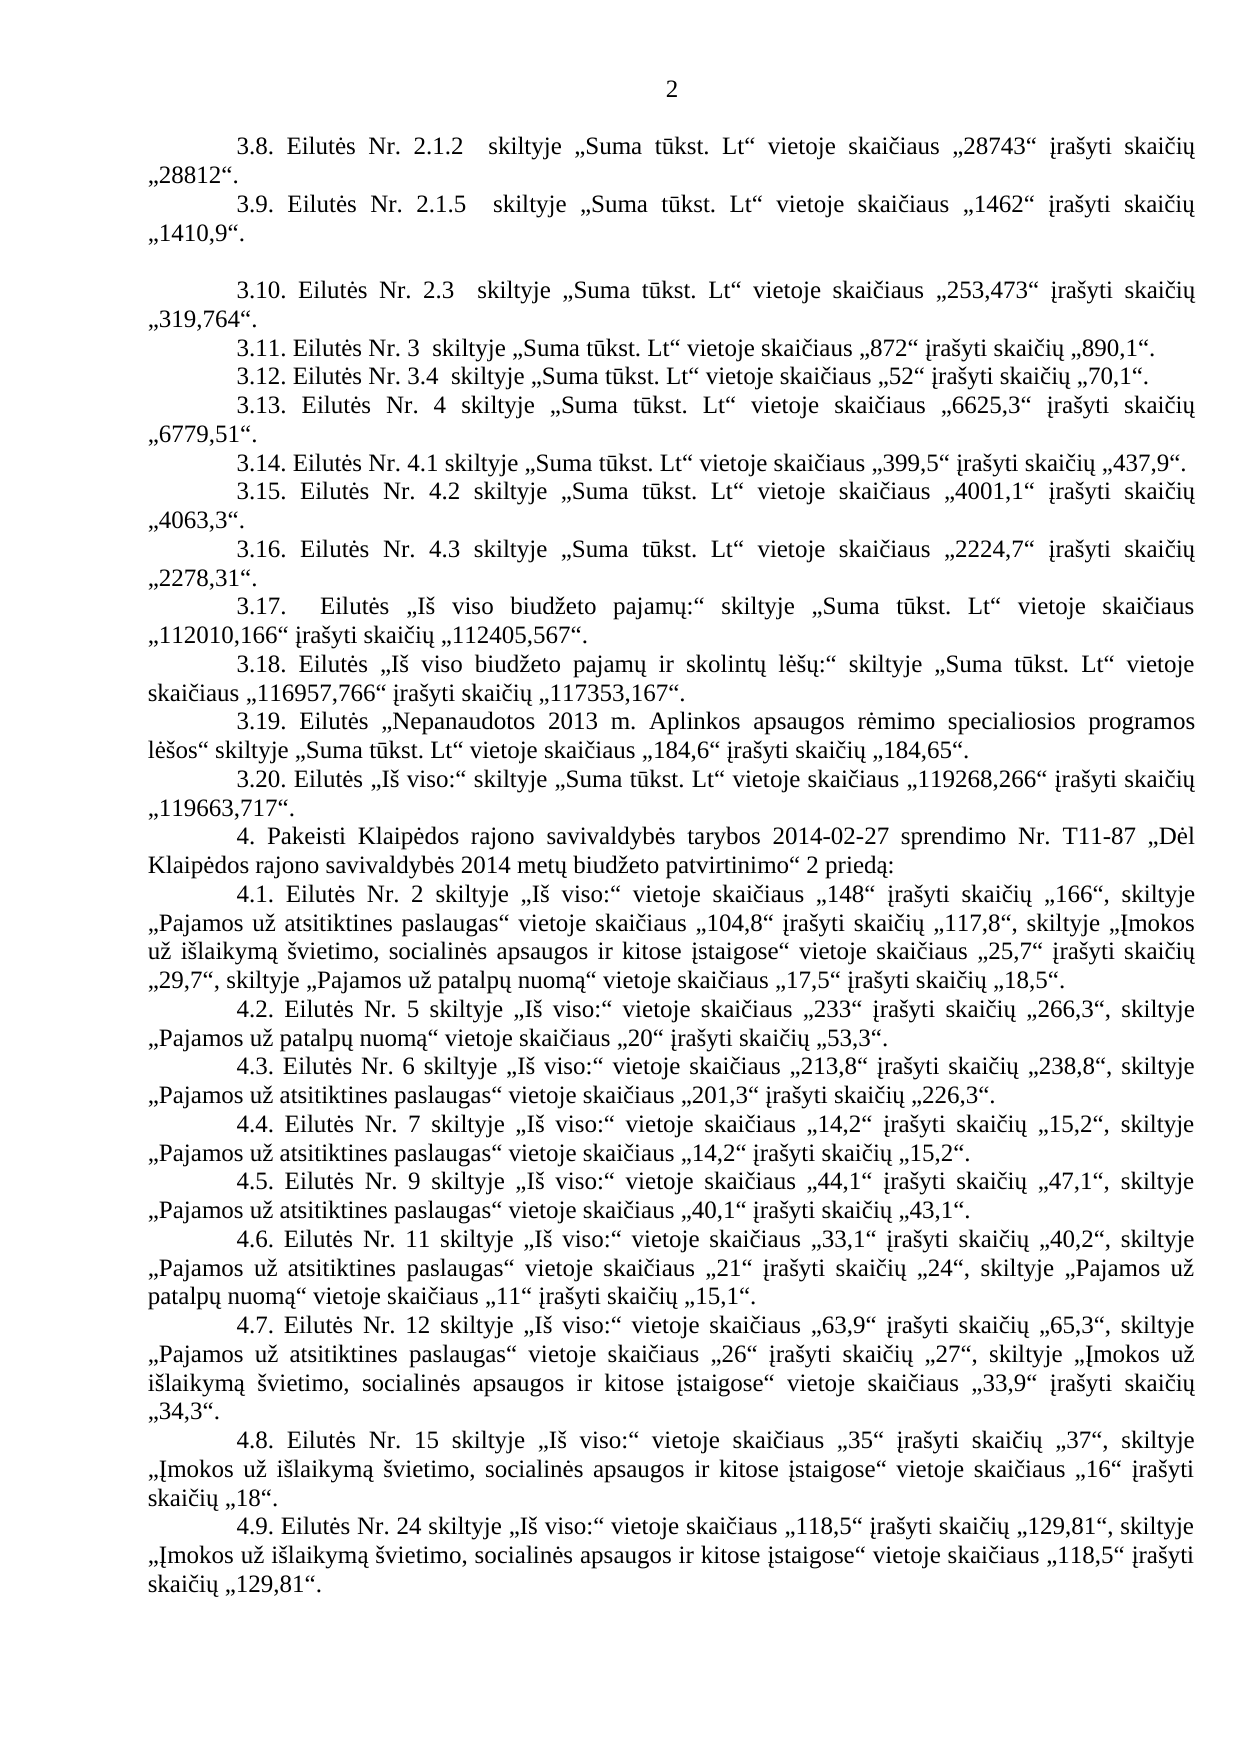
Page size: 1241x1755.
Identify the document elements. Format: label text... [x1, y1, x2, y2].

text 4.1. Eilutės Nr. 2 skiltyje „Iš viso:“ vietoje skaičiaus „148“ įrašyti skaičių „166“, skiltyje „Pajamos už atsitiktines paslaugas“ vietoje skaičiaus „104,8“ įrašyti skaičių „117,8“, skiltyje „Įmokos už išlaikymą švietimo, socialinės apsaugos ir kitose įstaigose“ vietoje skaičiaus „25,7“ įrašyti skaičių „29,7“, skiltyje „Pajamos už patalpų nuomą“ vietoje skaičiaus „17,5“ įrašyti skaičių „18,5“. [148, 879, 1196, 994]
text 3.20. Eilutės „Iš viso:“ skiltyje „Suma tūkst. Lt“ vietoje skaičiaus „119268,266“ įrašyti skaičių „119663,717“. [148, 764, 1196, 821]
text 3.15. Eilutės Nr. 4.2 skiltyje „Suma tūkst. Lt“ vietoje skaičiaus „4001,1“ įrašyti skaičių „4063,3“. [148, 476, 1196, 534]
text 4.9. Eilutės Nr. 24 skiltyje „Iš viso:“ vietoje skaičiaus „118,5“ įrašyti skaičių „129,81“, skiltyje „Įmokos už išlaikymą švietimo, socialinės apsaugos ir kitose įstaigose“ vietoje skaičiaus „118,5“ įrašyti skaičių „129,81“. [148, 1511, 1196, 1598]
text 3.18. Eilutės „Iš viso biudžeto pajamų ir skolintų lėšų:“ skiltyje „Suma tūkst. Lt“ vietoje skaičiaus „116957,766“ įrašyti skaičių „117353,167“. [148, 649, 1196, 706]
text 4.4. Eilutės Nr. 7 skiltyje „Iš viso:“ vietoje skaičiaus „14,2“ įrašyti skaičių „15,2“, skiltyje „Pajamos už atsitiktines paslaugas“ vietoje skaičiaus „14,2“ įrašyti skaičių „15,2“. [148, 1109, 1196, 1166]
text 3.16. Eilutės Nr. 4.3 skiltyje „Suma tūkst. Lt“ vietoje skaičiaus „2224,7“ įrašyti skaičių „2278,31“. [148, 534, 1196, 591]
text 4. Pakeisti Klaipėdos rajono savivaldybės tarybos 2014-02-27 sprendimo Nr. T11-87 „Dėl Klaipėdos rajono savivaldybės 2014 metų biudžeto patvirtinimo“ 2 priedą: [148, 821, 1196, 879]
text 4.8. Eilutės Nr. 15 skiltyje „Iš viso:“ vietoje skaičiaus „35“ įrašyti skaičių „37“, skiltyje „Įmokos už išlaikymą švietimo, socialinės apsaugos ir kitose įstaigose“ vietoje skaičiaus „16“ įrašyti skaičių „18“. [148, 1425, 1196, 1511]
text 4.5. Eilutės Nr. 9 skiltyje „Iš viso:“ vietoje skaičiaus „44,1“ įrašyti skaičių „47,1“, skiltyje „Pajamos už atsitiktines paslaugas“ vietoje skaičiaus „40,1“ įrašyti skaičių „43,1“. [148, 1166, 1196, 1224]
text 4.7. Eilutės Nr. 12 skiltyje „Iš viso:“ vietoje skaičiaus „63,9“ įrašyti skaičių „65,3“, skiltyje „Pajamos už atsitiktines paslaugas“ vietoje skaičiaus „26“ įrašyti skaičių „27“, skiltyje „Įmokos už išlaikymą švietimo, socialinės apsaugos ir kitose įstaigose“ vietoje skaičiaus „33,9“ įrašyti skaičių „34,3“. [148, 1310, 1196, 1425]
text 3.8. Eilutės Nr. 2.1.2 skiltyje „Suma tūkst. Lt“ vietoje skaičiaus „28743“ įrašyti skaičių „28812“. [148, 131, 1196, 189]
text 3.17. Eilutės „Iš viso biudžeto pajamų:“ skiltyje „Suma tūkst. Lt“ vietoje skaičiaus „112010,166“ įrašyti skaičių „112405,567“. [148, 591, 1196, 649]
text 3.14. Eilutės Nr. 4.1 skiltyje „Suma tūkst. Lt“ vietoje skaičiaus „399,5“ įrašyti skaičių „437,9“. [148, 448, 1196, 476]
text 3.9. Eilutės Nr. 2.1.5 skiltyje „Suma tūkst. Lt“ vietoje skaičiaus „1462“ įrašyti skaičių „1410,9“. [148, 189, 1196, 246]
text 3.11. Eilutės Nr. 3 skiltyje „Suma tūkst. Lt“ vietoje skaičiaus „872“ įrašyti skaičių „890,1“. [148, 333, 1196, 361]
text 3.19. Eilutės „Nepanaudotos 2013 m. Aplinkos apsaugos rėmimo specialiosios programos lėšos“ skiltyje „Suma tūkst. Lt“ vietoje skaičiaus „184,6“ įrašyti skaičių „184,65“. [148, 706, 1196, 764]
text 3.13. Eilutės Nr. 4 skiltyje „Suma tūkst. Lt“ vietoje skaičiaus „6625,3“ įrašyti skaičių „6779,51“. [148, 390, 1196, 448]
text 3.10. Eilutės Nr. 2.3 skiltyje „Suma tūkst. Lt“ vietoje skaičiaus „253,473“ įrašyti skaičių „319,764“. [148, 275, 1196, 333]
text 4.2. Eilutės Nr. 5 skiltyje „Iš viso:“ vietoje skaičiaus „233“ įrašyti skaičių „266,3“, skiltyje „Pajamos už patalpų nuomą“ vietoje skaičiaus „20“ įrašyti skaičių „53,3“. [148, 994, 1196, 1051]
text 3.12. Eilutės Nr. 3.4 skiltyje „Suma tūkst. Lt“ vietoje skaičiaus „52“ įrašyti skaičių „70,1“. [148, 361, 1196, 390]
text 4.3. Eilutės Nr. 6 skiltyje „Iš viso:“ vietoje skaičiaus „213,8“ įrašyti skaičių „238,8“, skiltyje „Pajamos už atsitiktines paslaugas“ vietoje skaičiaus „201,3“ įrašyti skaičių „226,3“. [148, 1051, 1196, 1109]
text 4.6. Eilutės Nr. 11 skiltyje „Iš viso:“ vietoje skaičiaus „33,1“ įrašyti skaičių „40,2“, skiltyje „Pajamos už atsitiktines paslaugas“ vietoje skaičiaus „21“ įrašyti skaičių „24“, skiltyje „Pajamos už patalpų nuomą“ vietoje skaičiaus „11“ įrašyti skaičių „15,1“. [148, 1224, 1196, 1310]
